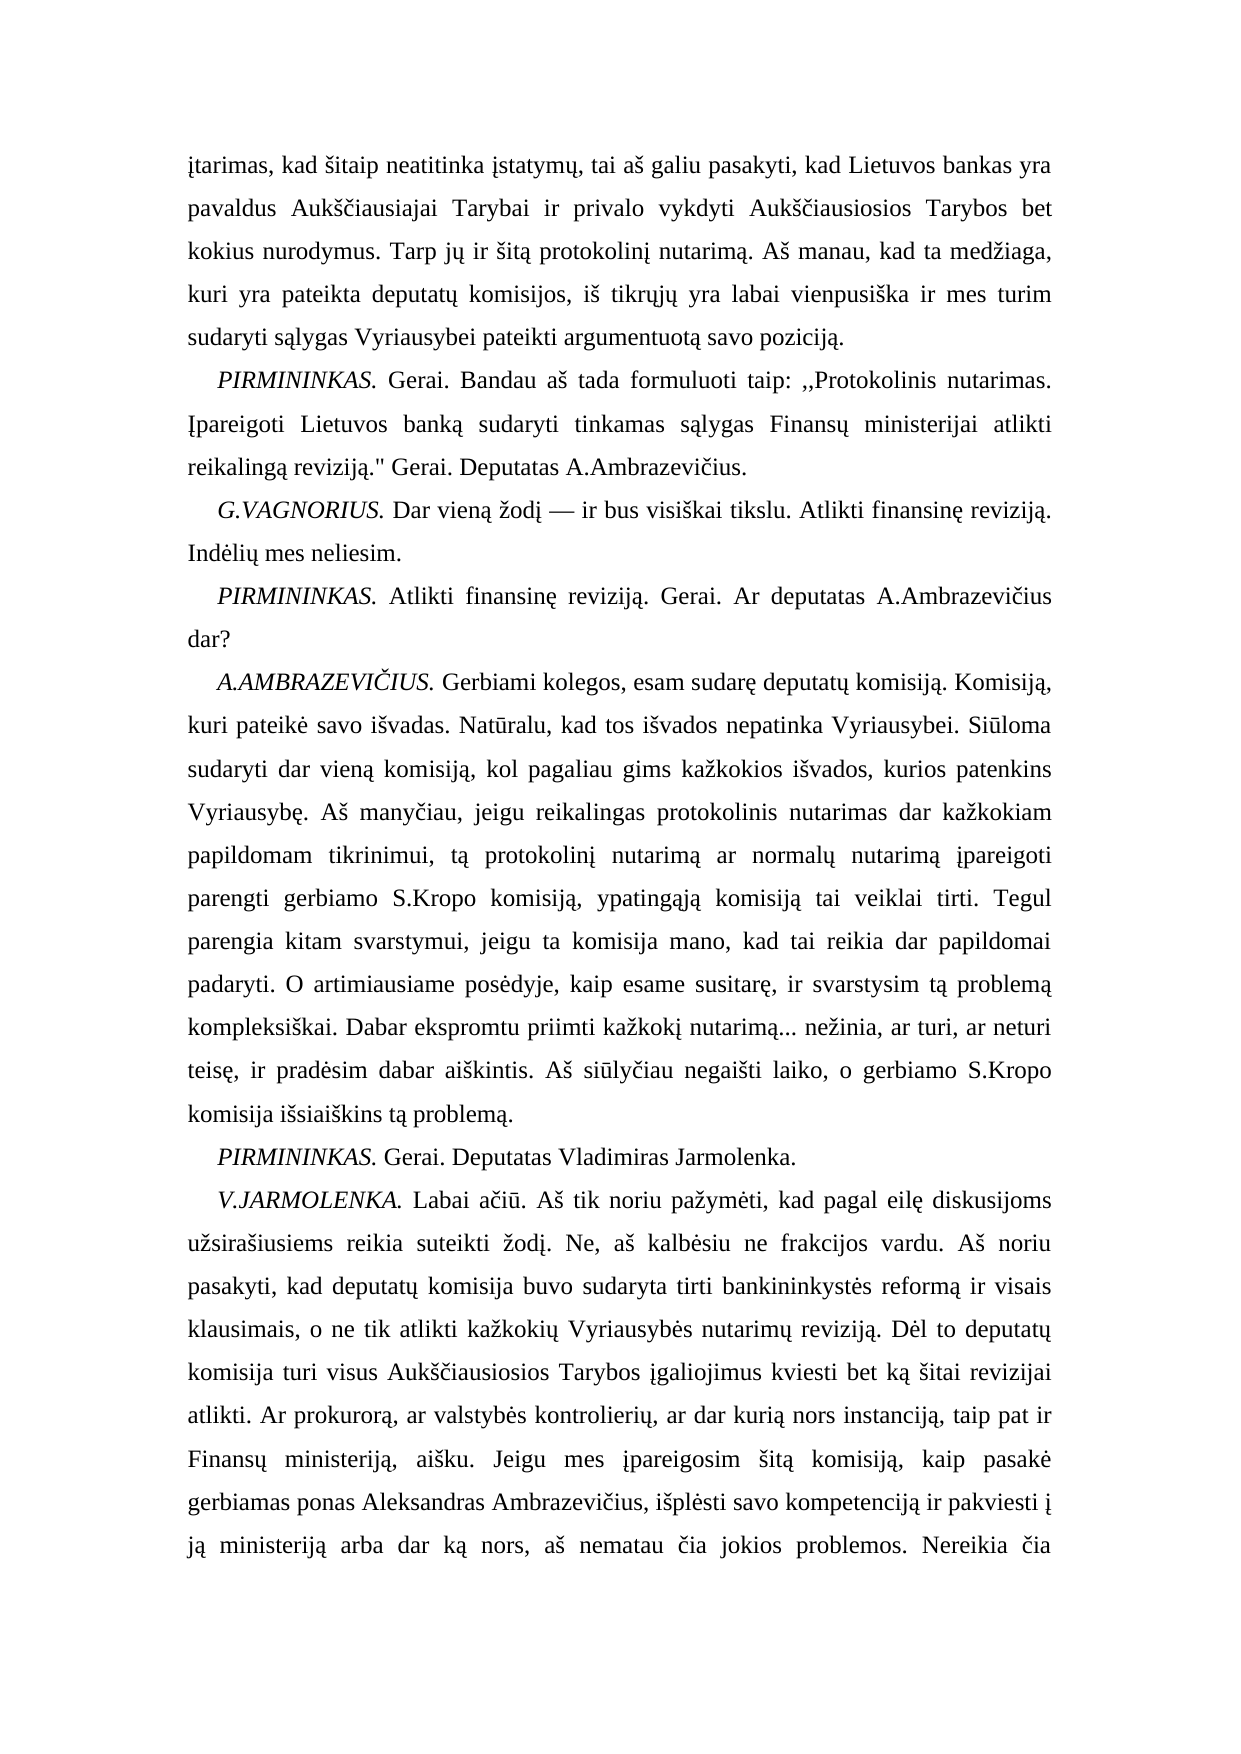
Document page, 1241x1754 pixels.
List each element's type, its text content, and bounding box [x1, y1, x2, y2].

text PIRMININKAS. Gerai. Bandau aš tada formuluoti taip: ,,Protokolinis nutarimas. Įpareigoti Lietuvos banką sudaryti tinkamas sąlygas Finansų ministerijai atlikti reikalingą reviziją." Gerai. Deputatas A.Ambrazevičius. [187, 366, 1053, 481]
text V.JARMOLENKA. Labai ačiū. Aš tik noriu pažymėti, kad pagal eilę diskusijoms užsirašiusiems reikia suteikti žodį. Ne, aš kalbėsiu ne frakcijos vardu. Aš noriu pasakyti, kad deputatų komisija buvo sudaryta tirti bankininkystės reformą ir visais klausimais, o ne tik atlikti kažkokių Vyriausybės nutarimų reviziją. Dėl to deputatų komisija turi visus Aukščiausiosios Tarybos įgaliojimus kviesti bet ką šitai revizijai atlikti. Ar prokurorą, ar valstybės kontrolierių, ar dar kurią nors instanciją, taip pat ir Finansų ministeriją, aišku. Jeigu mes įpareigosim šitą komisiją, kaip pasakė gerbiamas ponas Aleksandras Ambrazevičius, išplėsti savo kompetenciją ir pakviesti į ją ministeriją arba dar ką nors, aš nematau čia jokios problemos. Nereikia čia [187, 1185, 1053, 1559]
text įtarimas, kad šitaip neatitinka įstatymų, tai aš galiu pasakyti, kad Lietuvos bankas yra pavaldus Aukščiausiajai Tarybai ir privalo vykdyti Aukščiausiosios Tarybos bet kokius nurodymus. Tarp jų ir šitą protokolinį nutarimą. Aš manau, kad ta medžiaga, kuri yra pateikta deputatų komisijos, iš tikrųjų yra labai vienpusiška ir mes turim sudaryti sąlygas Vyriausybei pateikti argumentuotą savo poziciją. [187, 150, 1053, 351]
text G.VAGNORIUS. Dar vieną žodį — ir bus visiškai tikslu. Atlikti finansinę reviziją. Indėlių mes neliesim. [187, 495, 1053, 567]
text PIRMININKAS. Gerai. Deputatas Vladimiras Jarmolenka. [187, 1142, 1053, 1171]
text PIRMININKAS. Atlikti finansinę reviziją. Gerai. Ar deputatas A.Ambrazevičius dar? [187, 581, 1053, 653]
text A.AMBRAZEVIČIUS. Gerbiami kolegos, esam sudarę deputatų komisiją. Komisiją, kuri pateikė savo išvadas. Natūralu, kad tos išvados nepatinka Vyriausybei. Siūloma sudaryti dar vieną komisiją, kol pagaliau gims kažkokios išvados, kurios patenkins Vyriausybę. Aš manyčiau, jeigu reikalingas protokolinis nutarimas dar kažkokiam papildomam tikrinimui, tą protokolinį nutarimą ar normalų nutarimą įpareigoti parengti gerbiamo S.Kropo komisiją, ypatingąją komisiją tai veiklai tirti. Tegul parengia kitam svarstymui, jeigu ta komisija mano, kad tai reikia dar papildomai padaryti. O artimiausiame posėdyje, kaip esame susitarę, ir svarstysim tą problemą kompleksiškai. Dabar ekspromtu priimti kažkokį nutarimą... nežinia, ar turi, ar neturi teisę, ir pradėsim dabar aiškintis. Aš siūlyčiau negaišti laiko, o gerbiamo S.Kropo komisija išsiaiškins tą problemą. [187, 667, 1053, 1127]
